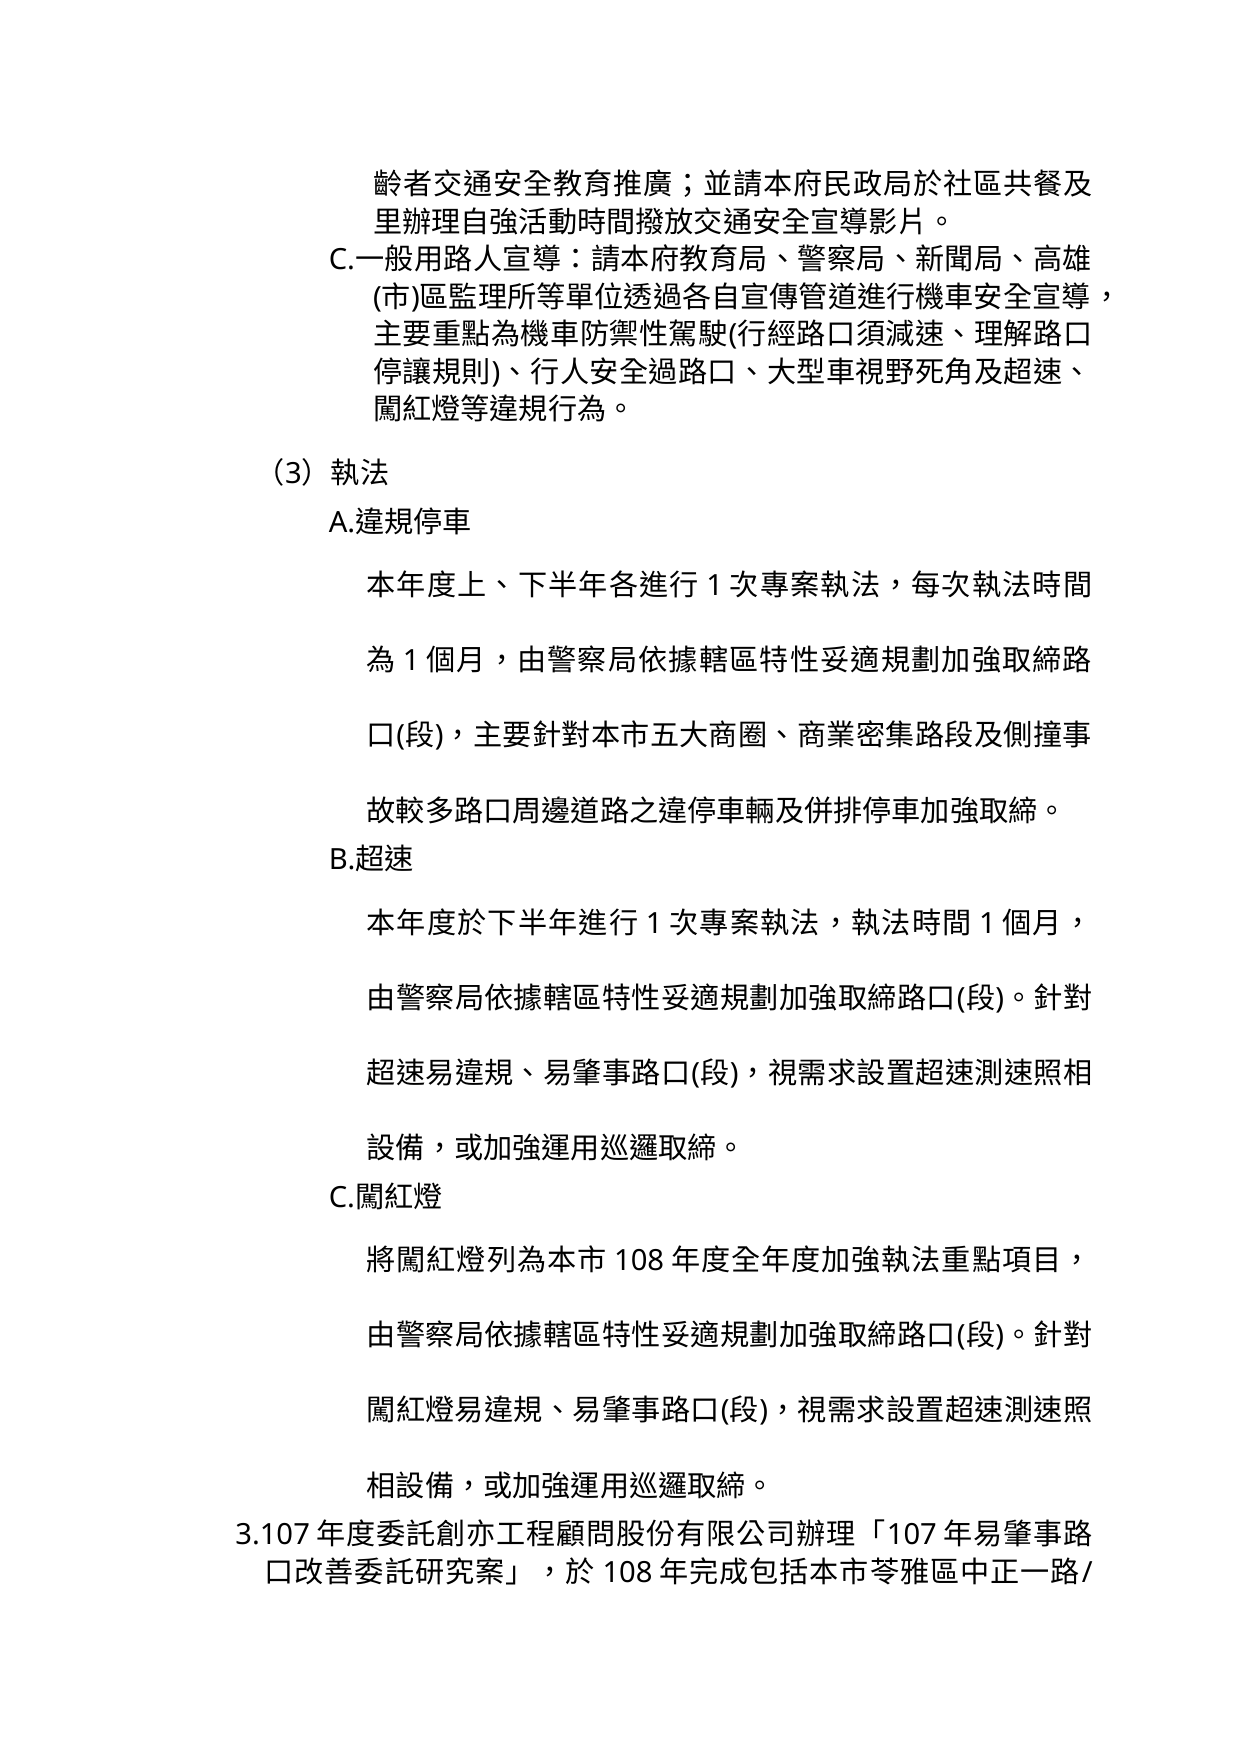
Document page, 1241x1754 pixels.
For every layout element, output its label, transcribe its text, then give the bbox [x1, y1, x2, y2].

text B.高齡者交通安全宣導：請本府教育局於本市39所樂齡學習中心協助每月各中心至少辦理1場交通安全宣導課程；另請本府社會局透過老人文康休閒巡迴服務車於本市38區各醫療院所、村、里民活動中心或辦公室宣導進行高齡者交通安全教育推廣；並請本府民政局於社區共餐及里辦理自強活動時間撥放交通安全宣導影片。 [328, 164, 1092, 239]
text C.闖紅燈 [328, 1177, 1092, 1214]
text 將闖紅燈列為本市108年度全年度加強執法重點項目，由警察局依據轄區特性妥適規劃加強取締路口(段)。針對闖紅燈易違規、易肇事路口(段)，視需求設置超速測速照相設備，或加強運用巡邏取締。 [366, 1214, 1092, 1514]
text C.一般用路人宣導：請本府教育局、警察局、新聞局、高雄(市)區監理所等單位透過各自宣傳管道進行機車安全宣導，主要重點為機車防禦性駕駛(行經路口須減速、理解路口停讓規則)、行人安全過路口、大型車視野死角及超速、闖紅燈等違規行為。 [328, 239, 1092, 427]
text （3）執法 [256, 427, 1092, 502]
text 本年度於下半年進行1次專案執法，執法時間1個月，由警察局依據轄區特性妥適規劃加強取締路口(段)。針對超速易違規、易肇事路口(段)，視需求設置超速測速照相設備，或加強運用巡邏取締。 [366, 877, 1092, 1177]
text 本年度上、下半年各進行1次專案執法，每次執法時間為1個月，由警察局依據轄區特性妥適規劃加強取締路口(段)，主要針對本市五大商圈、商業密集路段及側撞事故較多路口周邊道路之違停車輛及併排停車加強取締。 [366, 539, 1092, 839]
text B.超速 [328, 839, 1092, 877]
text A.違規停車 [328, 502, 1092, 539]
text 3.107年度委託創亦工程顧問股份有限公司辦理「107年易肇事路口改善委託研究案」，於108年完成包括本市苓雅區中正一路/ [235, 1514, 1092, 1589]
